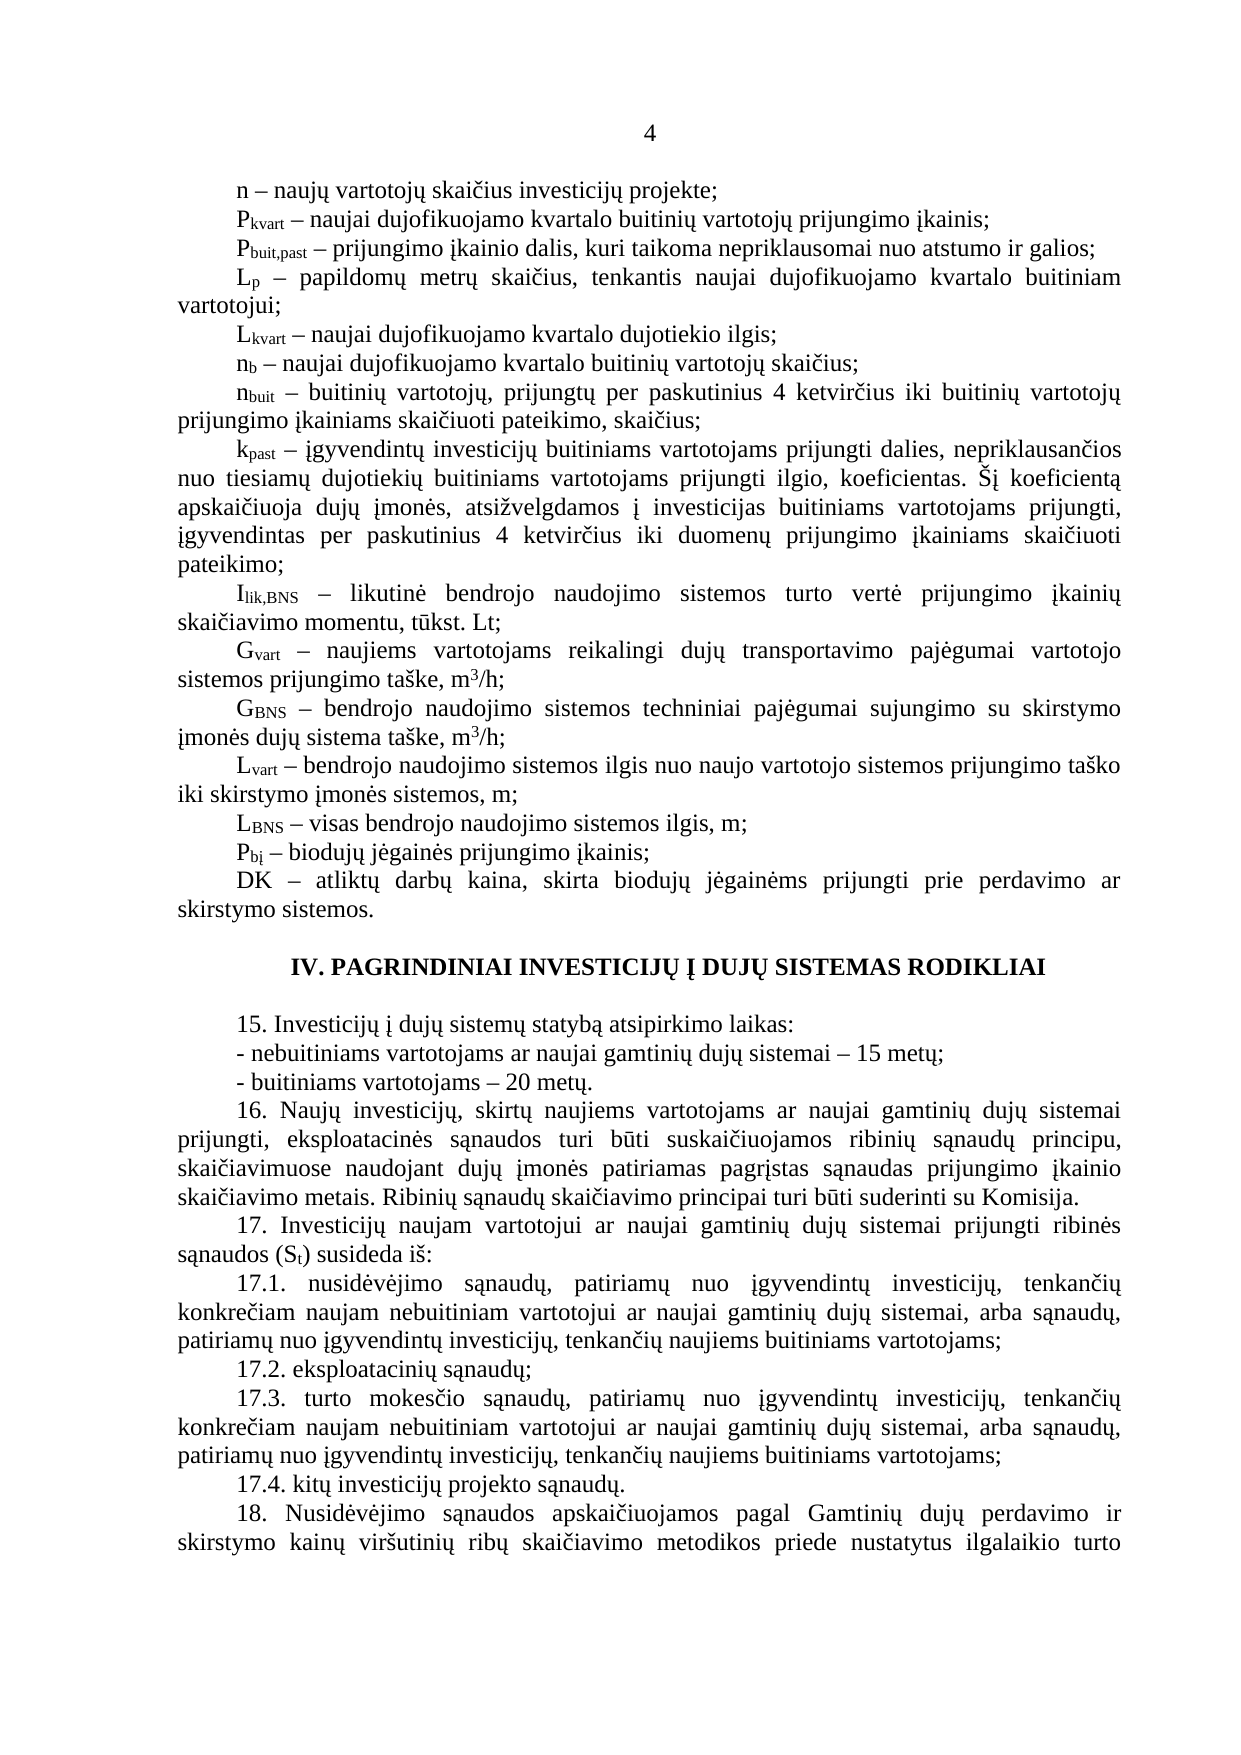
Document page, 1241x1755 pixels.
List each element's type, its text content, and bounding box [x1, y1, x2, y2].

text nb – naujai dujofikuojamo kvartalo buitinių vartotojų skaičius; [177, 348, 1122, 377]
text 18. Nusidėvėjimo sąnaudos apskaičiuojamos pagal Gamtinių dujų perdavimo ir skirstymo kainų viršutinių ribų skaičiavimo metodikos priede nustatytus ilgalaikio turto [177, 1498, 1122, 1556]
text kpast – įgyvendintų investicijų buitiniams vartotojams prijungti dalies, nepriklausančios nuo tiesiamų dujotiekių buitiniams vartotojams prijungti ilgio, koeficientas. Šį koeficientą apskaičiuoja dujų įmonės, atsižvelgdamos į investicijas buitiniams vartotojams prijungti, įgyvendintas per paskutinius 4 ketvirčius iki duomenų prijungimo įkainiams skaičiuoti pateikimo; [177, 434, 1122, 578]
text 17.1. nusidėvėjimo sąnaudų, patiriamų nuo įgyvendintų investicijų, tenkančių konkrečiam naujam nebuitiniam vartotojui ar naujai gamtinių dujų sistemai, arba sąnaudų, patiriamų nuo įgyvendintų investicijų, tenkančių naujiems buitiniams vartotojams; [177, 1268, 1122, 1354]
text Gvart – naujiems vartotojams reikalingi dujų transportavimo pajėgumai vartotojo sistemos prijungimo taške, m3/h; [177, 636, 1122, 693]
text Pkvart – naujai dujofikuojamo kvartalo buitinių vartotojų prijungimo įkainis; [177, 204, 1122, 233]
text DK – atliktų darbų kaina, skirta biodujų jėgainėms prijungti prie perdavimo ar skirstymo sistemos. [177, 866, 1122, 923]
text 17.3. turto mokesčio sąnaudų, patiriamų nuo įgyvendintų investicijų, tenkančių konkrečiam naujam nebuitiniam vartotojui ar naujai gamtinių dujų sistemai, arba sąnaudų, patiriamų nuo įgyvendintų investicijų, tenkančių naujiems buitiniams vartotojams; [177, 1383, 1122, 1469]
text Ilik,BNS – likutinė bendrojo naudojimo sistemos turto vertė prijungimo įkainių skaičiavimo momentu, tūkst. Lt; [177, 578, 1122, 636]
text LBNS – visas bendrojo naudojimo sistemos ilgis, m; [177, 808, 1122, 837]
text Lvart – bendrojo naudojimo sistemos ilgis nuo naujo vartotojo sistemos prijungimo taško iki skirstymo įmonės sistemos, m; [177, 751, 1122, 808]
text Pbuit,past – prijungimo įkainio dalis, kuri taikoma nepriklausomai nuo atstumo ir galios; [177, 233, 1122, 262]
text IV. PAGRINDINIAI INVESTICIJŲ Į DUJŲ SISTEMAS RODIKLIAI [215, 952, 1122, 981]
text nbuit – buitinių vartotojų, prijungtų per paskutinius 4 ketvirčius iki buitinių vartotojų prijungimo įkainiams skaičiuoti pateikimo, skaičius; [177, 377, 1122, 434]
text 16. Naujų investicijų, skirtų naujiems vartotojams ar naujai gamtinių dujų sistemai prijungti, eksploatacinės sąnaudos turi būti suskaičiuojamos ribinių sąnaudų principu, skaičiavimuose naudojant dujų įmonės patiriamas pagrįstas sąnaudas prijungimo įkainio skaičiavimo metais. Ribinių sąnaudų skaičiavimo principai turi būti suderinti su Komisija. [177, 1096, 1122, 1211]
text 17.4. kitų investicijų projekto sąnaudų. [177, 1469, 1122, 1498]
text 17.2. eksploatacinių sąnaudų; [177, 1354, 1122, 1383]
text Lkvart – naujai dujofikuojamo kvartalo dujotiekio ilgis; [177, 319, 1122, 348]
text - nebuitiniams vartotojams ar naujai gamtinių dujų sistemai – 15 metų; [177, 1038, 1122, 1067]
text 15. Investicijų į dujų sistemų statybą atsipirkimo laikas: [177, 1009, 1122, 1038]
text 17. Investicijų naujam vartotojui ar naujai gamtinių dujų sistemai prijungti ribinės sąnaudos (St) susideda iš: [177, 1211, 1122, 1268]
text Lp – papildomų metrų skaičius, tenkantis naujai dujofikuojamo kvartalo buitiniam vartotojui; [177, 262, 1122, 319]
text - buitiniams vartotojams – 20 metų. [177, 1067, 1122, 1096]
text GBNS – bendrojo naudojimo sistemos techniniai pajėgumai sujungimo su skirstymo įmonės dujų sistema taške, m3/h; [177, 693, 1122, 751]
text Pbį – biodujų jėgainės prijungimo įkainis; [177, 837, 1122, 866]
text n – naujų vartotojų skaičius investicijų projekte; [177, 176, 1122, 204]
